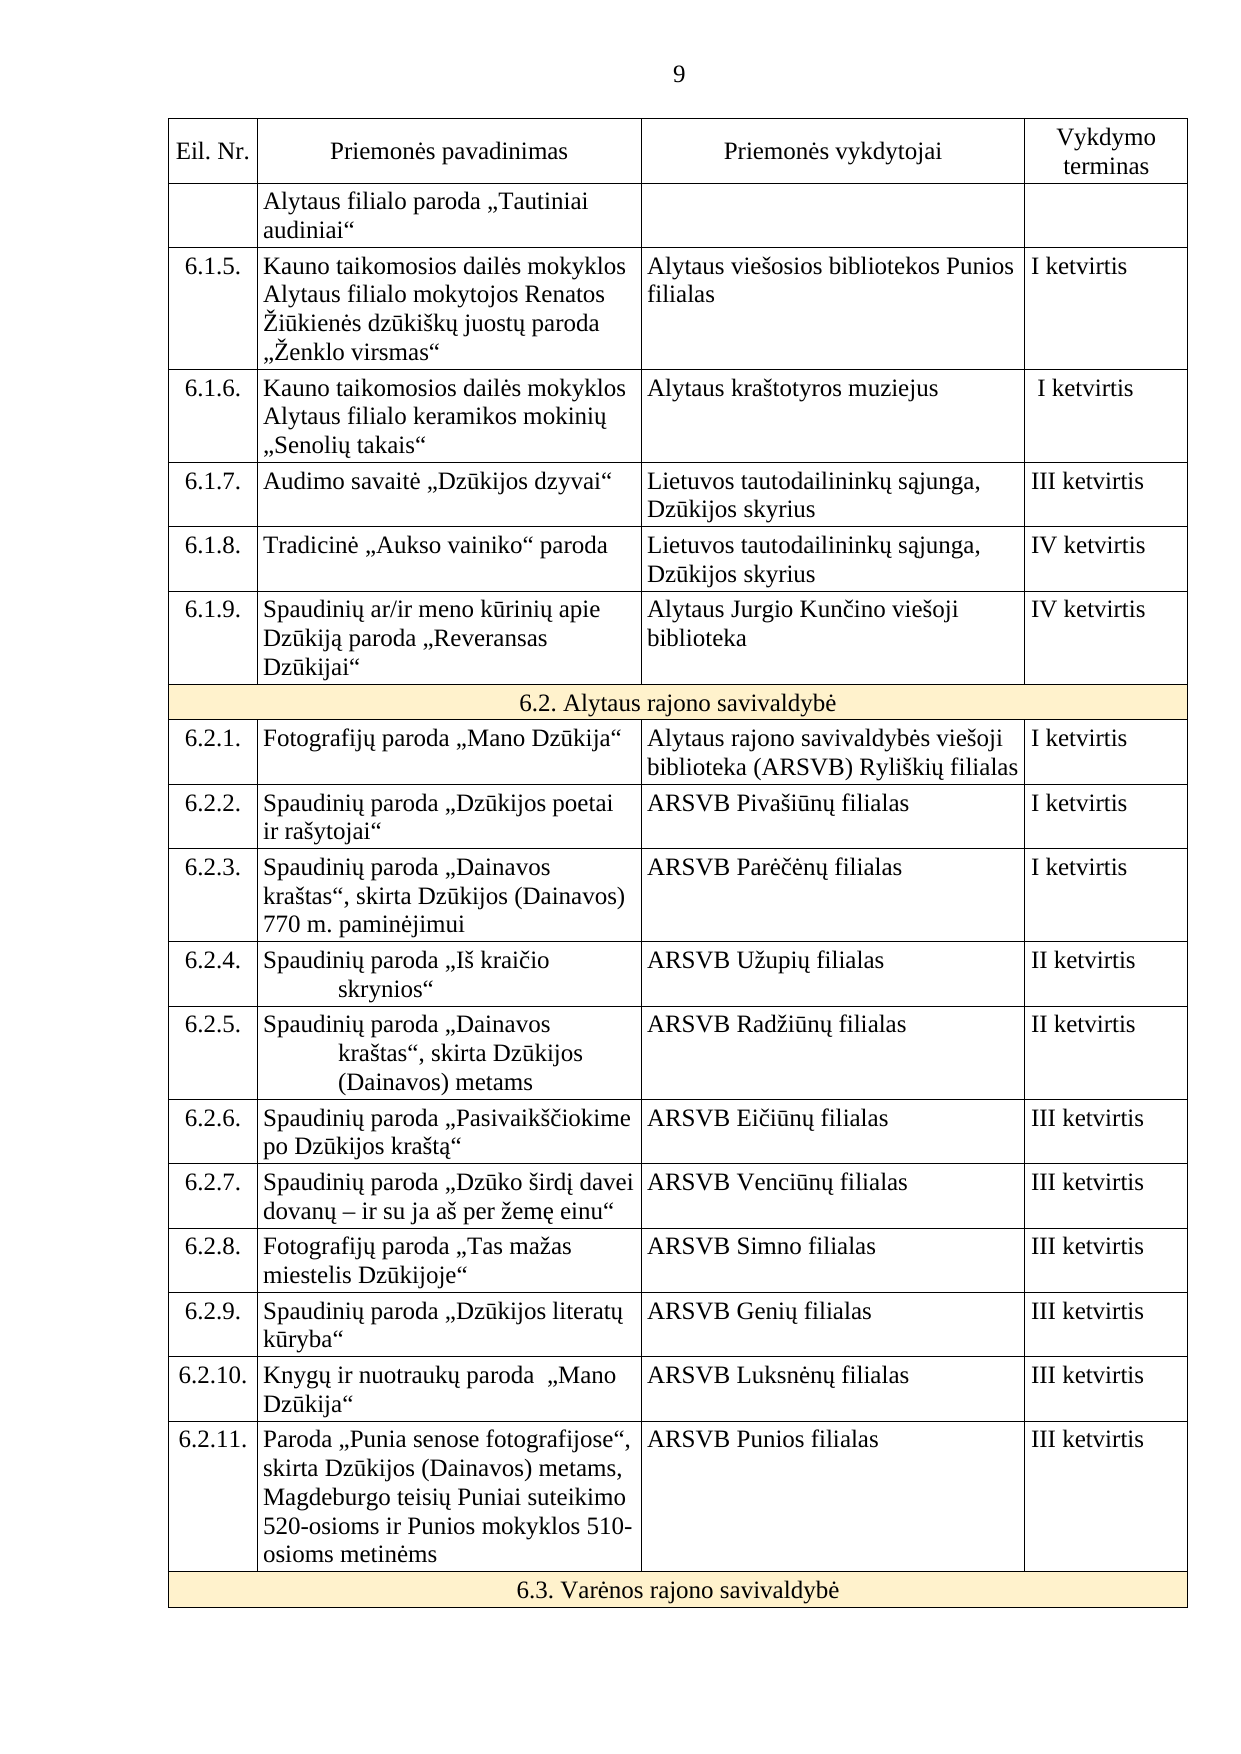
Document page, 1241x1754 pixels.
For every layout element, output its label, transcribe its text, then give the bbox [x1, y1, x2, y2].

table_cell 6.3. Varėnos rajono savivaldybė [169, 1572, 1187, 1607]
table_cell IV ketvirtis [1025, 592, 1187, 684]
table_cell I ketvirtis [1025, 370, 1187, 462]
table_cell IV ketvirtis [1025, 527, 1187, 591]
table_header Vykdymo terminas [1025, 119, 1187, 182]
table_cell ARSVB Simno filialas [642, 1229, 1024, 1292]
table_cell I ketvirtis [1025, 720, 1187, 784]
table_cell ARSVB Venciūnų filialas [642, 1164, 1024, 1227]
table_cell II ketvirtis [1025, 1007, 1187, 1099]
table_cell ARSVB Genių filialas [642, 1293, 1024, 1356]
table_cell Spaudinių paroda „Dzūko širdį davei dovanų – ir su ja aš per žemę einu“ [258, 1164, 641, 1227]
table_cell 6.2.2. [169, 785, 257, 848]
table_cell Spaudinių paroda „Iš kraičio skrynios“ [258, 942, 641, 1006]
table_cell III ketvirtis [1025, 1164, 1187, 1227]
table_cell 6.1.7. [169, 463, 257, 526]
table_cell Tradicinė „Aukso vainiko“ paroda [258, 527, 641, 591]
table_cell III ketvirtis [1025, 1422, 1187, 1571]
table_cell I ketvirtis [1025, 248, 1187, 369]
table_cell Spaudinių paroda „Dainavos kraštas“, skirta Dzūkijos (Dainavos) 770 m. paminėjimui [258, 849, 641, 941]
table_cell Audimo savaitė „Dzūkijos dzyvai“ [258, 463, 641, 526]
table_cell Spaudinių paroda „Pasivaikščiokime po Dzūkijos kraštą“ [258, 1100, 641, 1163]
table_cell Spaudinių paroda „Dzūkijos poetai ir rašytojai“ [258, 785, 641, 848]
table_cell 6.2.8. [169, 1229, 257, 1292]
table_cell Kauno taikomosios dailės mokyklos Alytaus filialo mokytojos Renatos Žiūkienės dzūkiškų juostų paroda „Ženklo virsmas“ [258, 248, 641, 369]
table_cell 6.1.9. [169, 592, 257, 684]
table_cell III ketvirtis [1025, 1100, 1187, 1163]
table_cell 6.1.5. [169, 248, 257, 369]
table_cell Alytaus Jurgio Kunčino viešoji biblioteka [642, 592, 1024, 684]
table_cell 6.2.7. [169, 1164, 257, 1227]
table_cell 6.2.5. [169, 1007, 257, 1099]
table_cell [642, 184, 1024, 247]
table_cell Spaudinių paroda „Dainavos kraštas“, skirta Dzūkijos (Dainavos) metams [258, 1007, 641, 1099]
table_cell 6.1.6. [169, 370, 257, 462]
table_cell Paroda „Punia senose fotografijose“, skirta Dzūkijos (Dainavos) metams, Magdeburgo teisių Puniai suteikimo 520-osioms ir Punios mokyklos 510-osioms metinėms [258, 1422, 641, 1571]
table_cell 6.2.6. [169, 1100, 257, 1163]
table_cell 6.2.10. [169, 1357, 257, 1421]
table_cell Kauno taikomosios dailės mokyklos Alytaus filialo keramikos mokinių „Senolių takais“ [258, 370, 641, 462]
table_cell Knygų ir nuotraukų paroda „Mano Dzūkija“ [258, 1357, 641, 1421]
table_cell Alytaus rajono savivaldybės viešoji biblioteka (ARSVB) Ryliškių filialas [642, 720, 1024, 784]
table_header Eil. Nr. [169, 119, 257, 182]
table_cell ARSVB Pivašiūnų filialas [642, 785, 1024, 848]
table_cell Spaudinių paroda „Dzūkijos literatų kūryba“ [258, 1293, 641, 1356]
table_header Priemonės vykdytojai [642, 119, 1024, 182]
table_cell Lietuvos tautodailininkų sąjunga, Dzūkijos skyrius [642, 463, 1024, 526]
table_cell Fotografijų paroda „Tas mažas miestelis Dzūkijoje“ [258, 1229, 641, 1292]
table_cell III ketvirtis [1025, 1229, 1187, 1292]
table_cell ARSVB Punios filialas [642, 1422, 1024, 1571]
table_cell 6.2.4. [169, 942, 257, 1006]
table_cell ARSVB Luksnėnų filialas [642, 1357, 1024, 1421]
table_cell [169, 184, 257, 247]
table_cell ARSVB Užupių filialas [642, 942, 1024, 1006]
table_cell Spaudinių ar/ir meno kūrinių apie Dzūkiją paroda „Reveransas Dzūkijai“ [258, 592, 641, 684]
table_cell III ketvirtis [1025, 1357, 1187, 1421]
table_cell I ketvirtis [1025, 785, 1187, 848]
table_cell Lietuvos tautodailininkų sąjunga, Dzūkijos skyrius [642, 527, 1024, 591]
table_cell III ketvirtis [1025, 1293, 1187, 1356]
table_cell 6.1.8. [169, 527, 257, 591]
table_cell II ketvirtis [1025, 942, 1187, 1006]
table_cell ARSVB Radžiūnų filialas [642, 1007, 1024, 1099]
table_cell 6.2.11. [169, 1422, 257, 1571]
table_cell ARSVB Parėčėnų filialas [642, 849, 1024, 941]
table_cell 6.2.9. [169, 1293, 257, 1356]
table_cell I ketvirtis [1025, 849, 1187, 941]
table_cell [1025, 184, 1187, 247]
table_cell ARSVB Eičiūnų filialas [642, 1100, 1024, 1163]
table_cell III ketvirtis [1025, 463, 1187, 526]
table_cell 6.2.3. [169, 849, 257, 941]
table_cell Fotografijų paroda „Mano Dzūkija“ [258, 720, 641, 784]
table_cell 6.2.1. [169, 720, 257, 784]
table_cell Alytaus kraštotyros muziejus [642, 370, 1024, 462]
table_cell 6.2. Alytaus rajono savivaldybė [169, 685, 1187, 719]
table_header Priemonės pavadinimas [258, 119, 641, 182]
table_cell Alytaus viešosios bibliotekos Punios filialas [642, 248, 1024, 369]
table_cell Alytaus filialo paroda „Tautiniai audiniai“ [258, 184, 641, 247]
